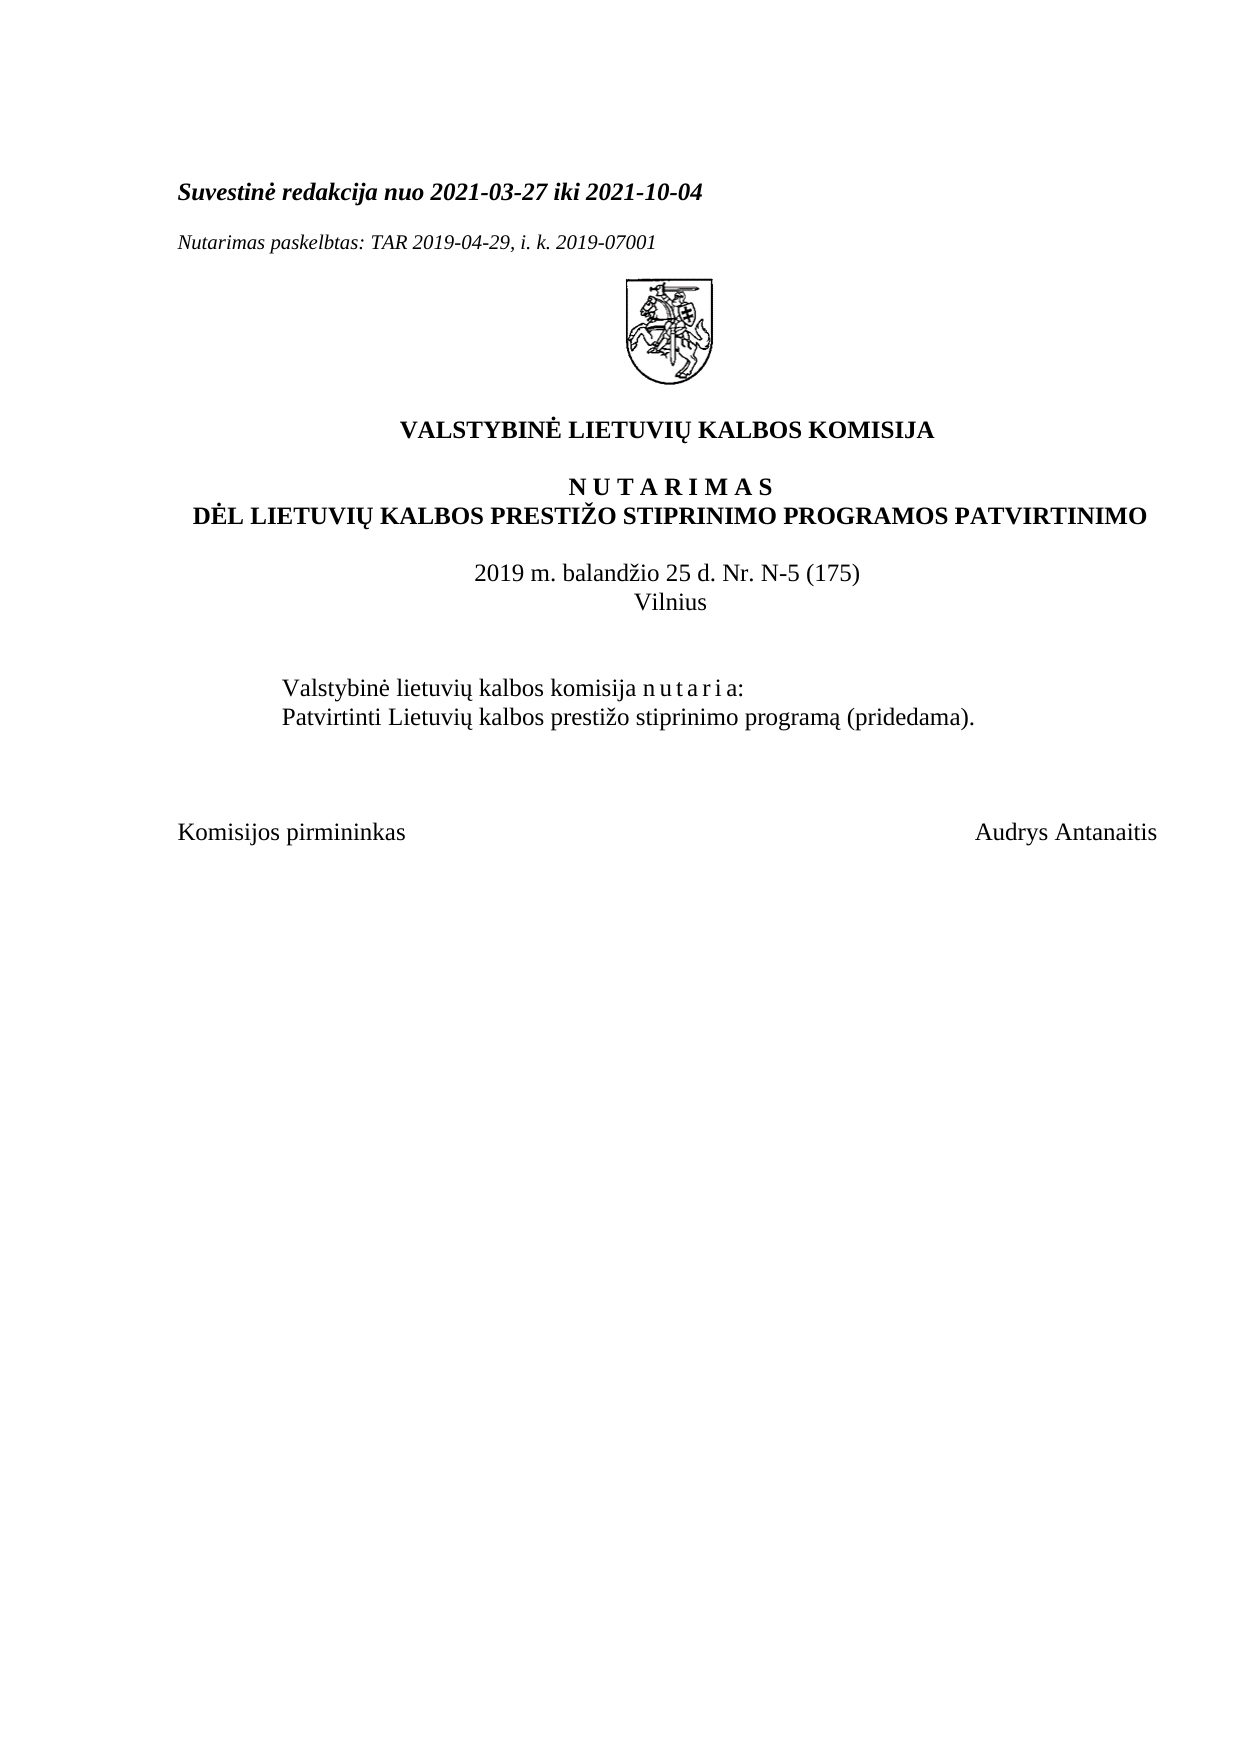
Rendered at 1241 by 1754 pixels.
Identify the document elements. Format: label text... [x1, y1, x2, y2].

text Suvestinė redakcija nuo 2021-03-27 iki 2021-10-04 [177, 177, 1163, 206]
text Valstybinė lietuvių kalbos komisija nutaria: [207, 673, 1163, 702]
text 2019 m. balandžio 25 d. Nr. N-5 (175) [177, 558, 1163, 587]
text Patvirtinti Lietuvių kalbos prestižo stiprinimo programą (pridedama). [207, 702, 1163, 731]
text Vilnius [177, 587, 1163, 616]
text N U T A R I M A S [177, 472, 1163, 501]
text Nutarimas paskelbtas: TAR 2019-04-29, i. k. 2019-07001 [177, 230, 1163, 254]
text VALSTYBINĖ LIETUVIŲ KALBOS KOMISIJA [177, 415, 1163, 443]
text DĖL LIETUVIŲ kalbos PRESTIŽO STIPRINIMO programos patvirtinimo [177, 501, 1163, 530]
text Komisijos pirmininkas Audrys Antanaitis [177, 817, 1163, 846]
